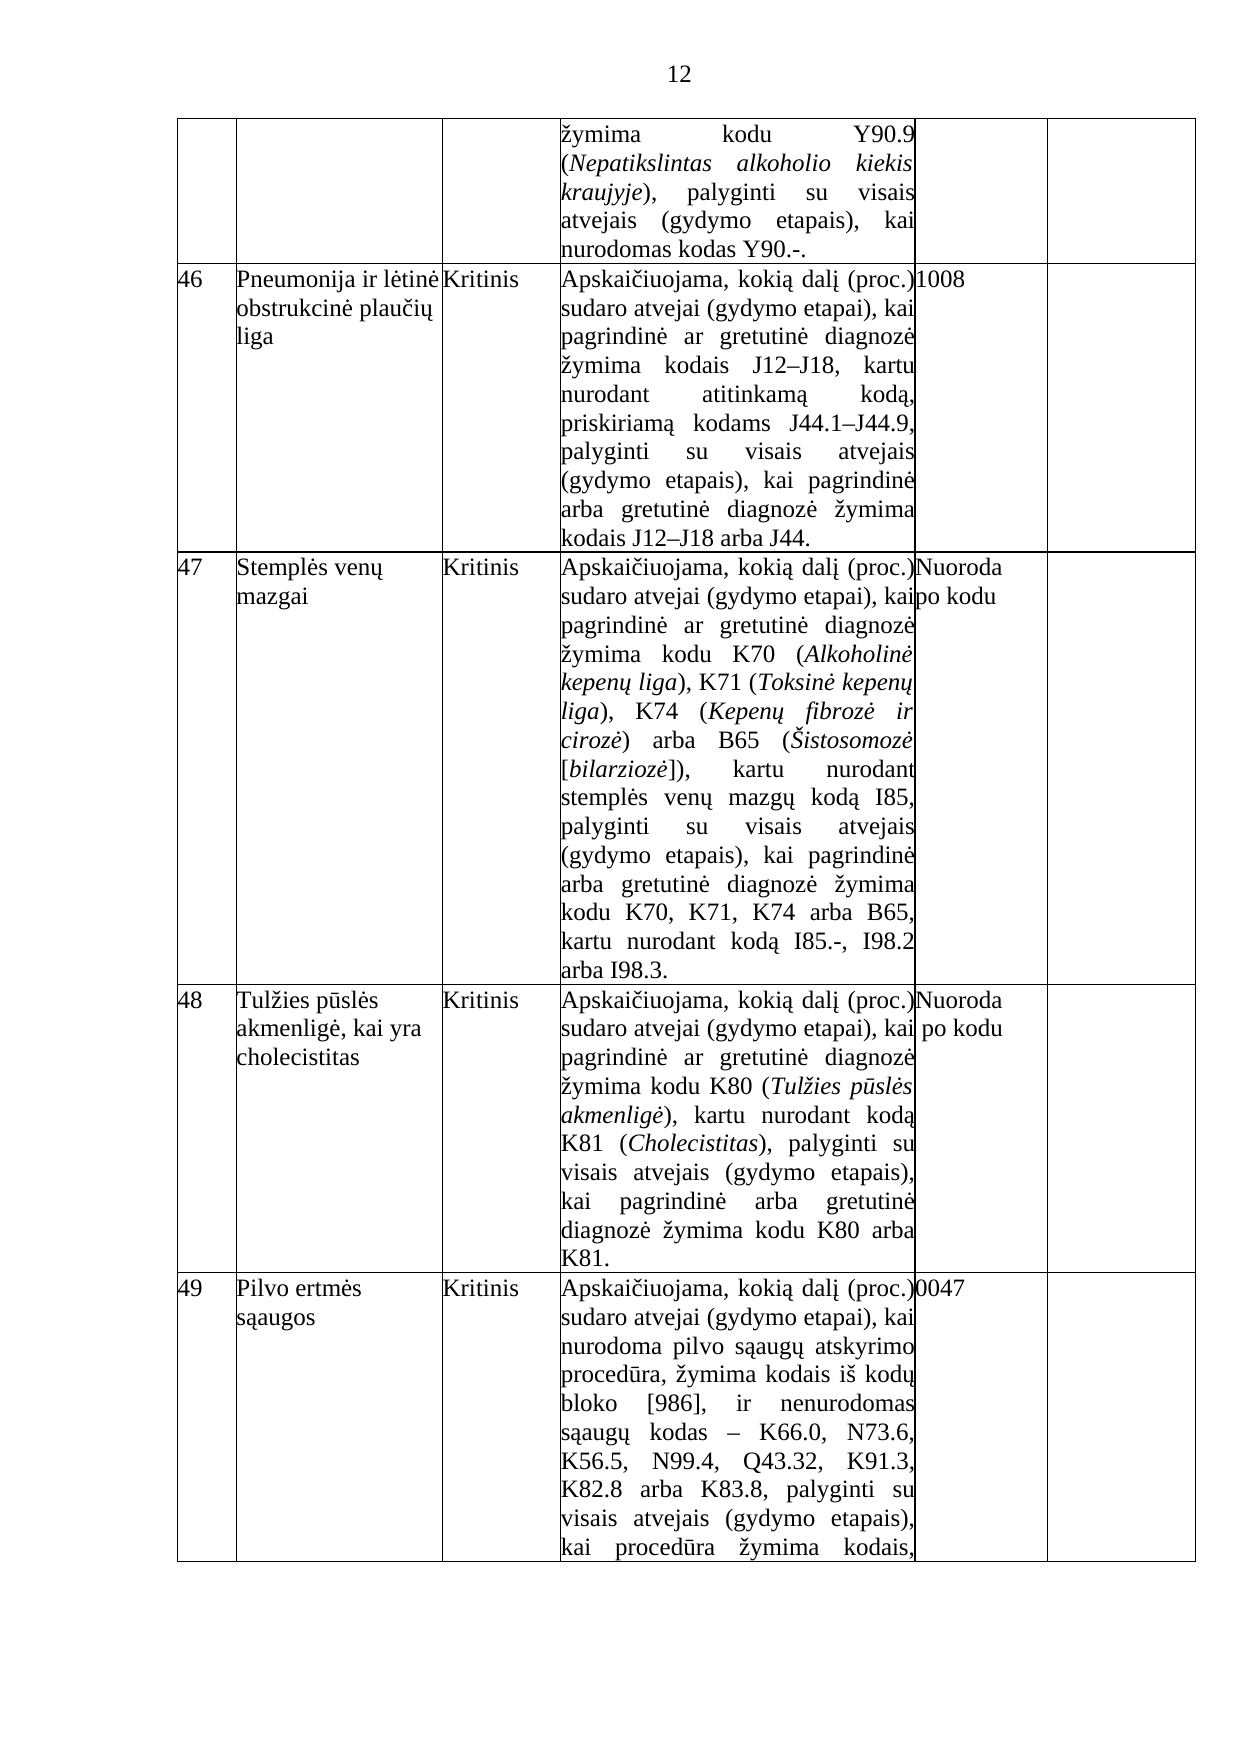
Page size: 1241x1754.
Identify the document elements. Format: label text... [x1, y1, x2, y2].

table_cell [1048, 119, 1195, 263]
table_cell [443, 119, 560, 263]
table_cell Kritinis [443, 985, 560, 1272]
table_cell 49 [178, 1273, 236, 1561]
table_cell [916, 119, 1047, 263]
table_cell Nuoroda po kodu [916, 985, 1047, 1272]
table_cell Pilvo ertmės sąaugos [237, 1273, 442, 1561]
table_cell Stemplės venų mazgai [237, 553, 442, 984]
table_cell Nuoroda po kodu [916, 553, 1047, 984]
table_cell Apskaičiuojama, kokią dalį (proc.) sudaro atvejai (gydymo etapai), kai pagrindinė ar gretutinė diagnozė žymima kodais J12–J18, kartu nurodant atitinkamą kodą, priskiriamą kodams J44.1‒J44.9, palyginti su visais atvejais (gydymo etapais), kai pagrindinė arba gretutinė diagnozė žymima kodais J12–J18 arba J44. [561, 264, 914, 551]
table_cell žymima kodu Y90.9 (Nepatikslintas alkoholio kiekis kraujyje), palyginti su visais atvejais (gydymo etapais), kai nurodomas kodas Y90.-. [561, 119, 914, 263]
table_cell Kritinis [443, 264, 560, 551]
table_cell Apskaičiuojama, kokią dalį (proc.) sudaro atvejai (gydymo etapai), kai pagrindinė ar gretutinė diagnozė žymima kodu K70 (Alkoholinė kepenų liga), K71 (Toksinė kepenų liga), K74 (Kepenų fibrozė ir cirozė) arba B65 (Šistosomozė [bilarziozė]), kartu nurodant stemplės venų mazgų kodą I85, palyginti su visais atvejais (gydymo etapais), kai pagrindinė arba gretutinė diagnozė žymima kodu K70, K71, K74 arba B65, kartu nurodant kodą I85.-, I98.2 arba I98.3. [561, 553, 914, 984]
table_cell 0047 [916, 1273, 1047, 1561]
table_cell 48 [178, 985, 236, 1272]
table_cell Tulžies pūslės akmenligė, kai yra cholecistitas [237, 985, 442, 1272]
table_cell Kritinis [443, 1273, 560, 1561]
table_cell [1048, 553, 1195, 984]
table_cell Kritinis [443, 553, 560, 984]
table_cell [1048, 1273, 1195, 1561]
table_cell 46 [178, 264, 236, 551]
table_cell 47 [178, 553, 236, 984]
table_cell Pneumonija ir lėtinė obstrukcinė plaučių liga [237, 264, 442, 551]
table_cell Apskaičiuojama, kokią dalį (proc.) sudaro atvejai (gydymo etapai), kai nurodoma pilvo sąaugų atskyrimo procedūra, žymima kodais iš kodų bloko [986], ir nenurodomas sąaugų kodas ‒ K66.0, N73.6, K56.5, N99.4, Q43.32, K91.3, K82.8 arba K83.8, palyginti su visais atvejais (gydymo etapais), kai procedūra žymima kodais, [561, 1273, 914, 1561]
table_cell [1048, 985, 1195, 1272]
table_cell [178, 119, 236, 263]
table_cell Apskaičiuojama, kokią dalį (proc.) sudaro atvejai (gydymo etapai), kai pagrindinė ar gretutinė diagnozė žymima kodu K80 (Tulžies pūslės akmenligė), kartu nurodant kodą K81 (Cholecistitas), palyginti su visais atvejais (gydymo etapais), kai pagrindinė arba gretutinė diagnozė žymima kodu K80 arba K81. [561, 985, 914, 1272]
table_cell 1008 [916, 264, 1047, 551]
table_cell [1048, 264, 1195, 551]
table_cell [237, 119, 442, 263]
